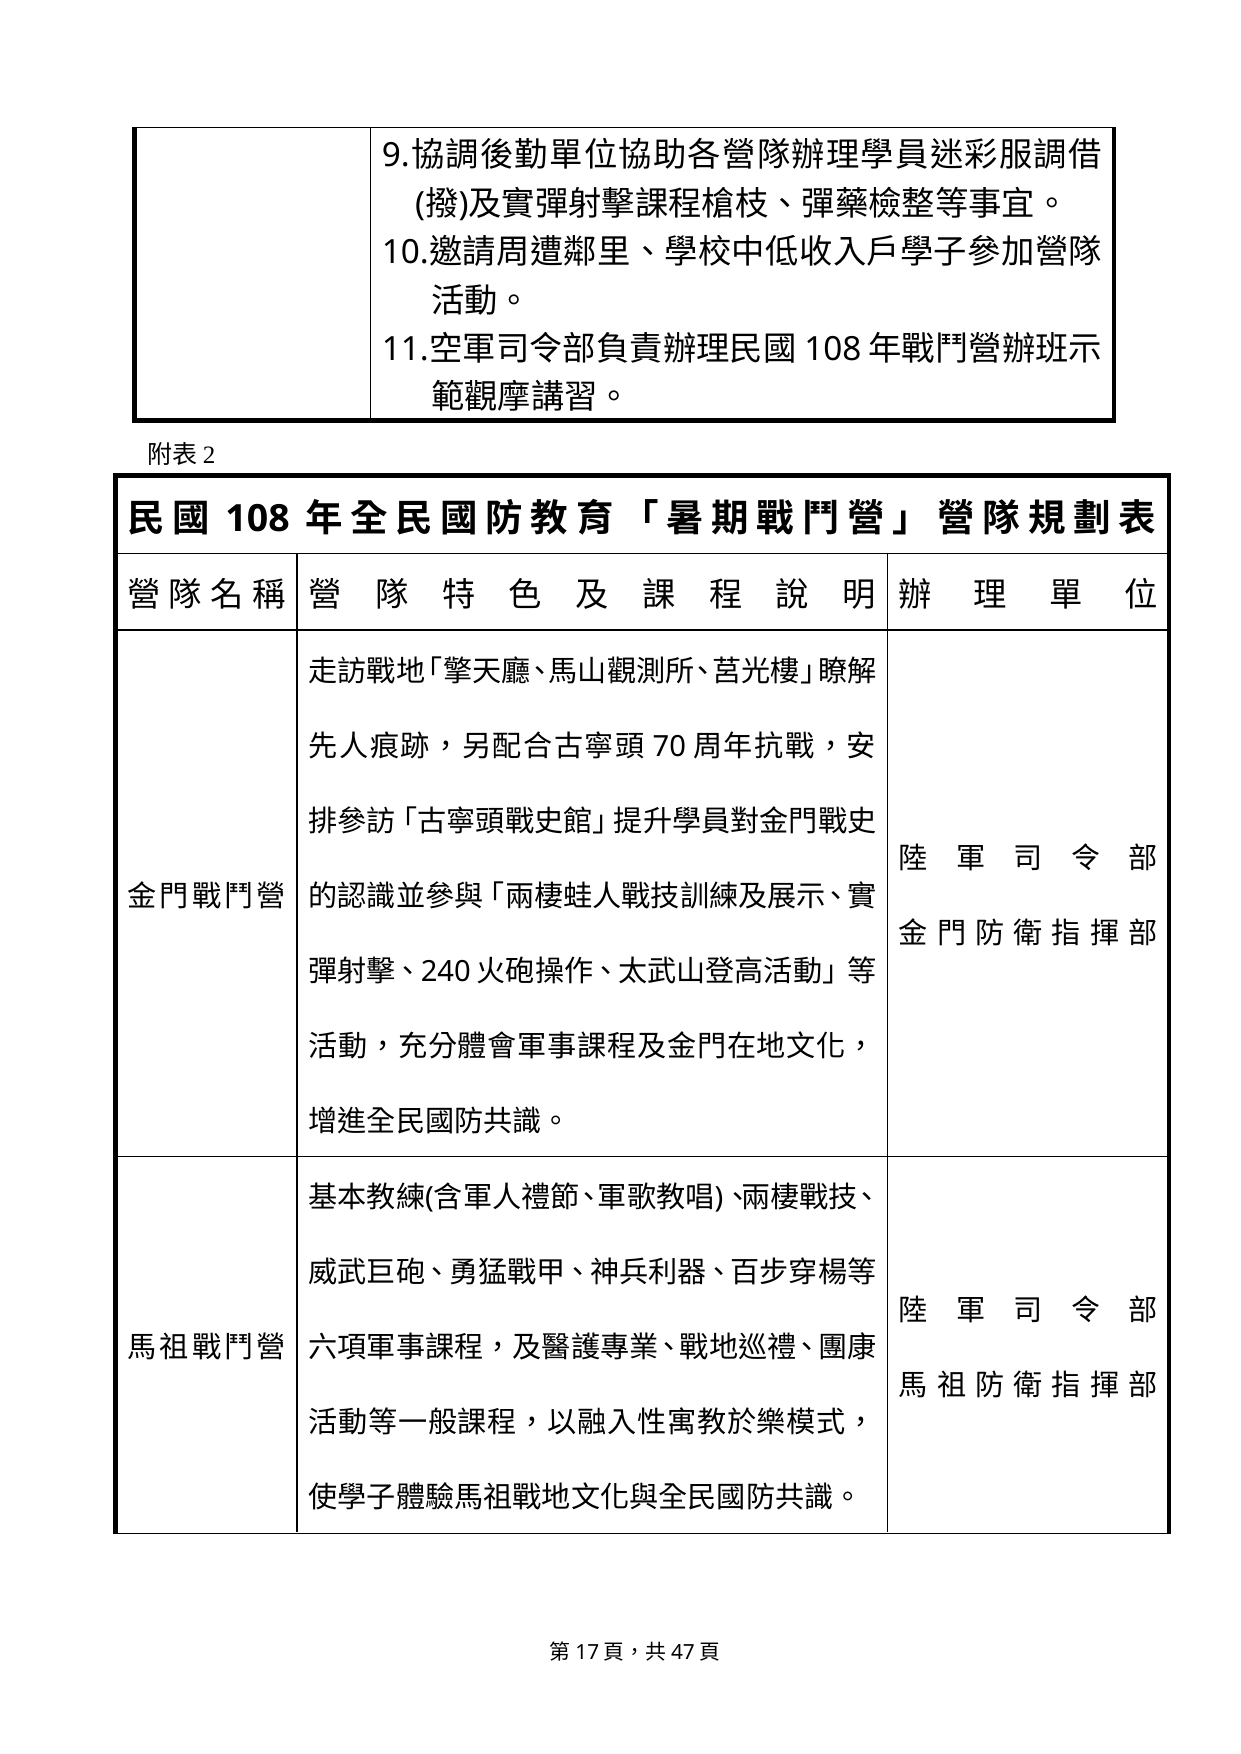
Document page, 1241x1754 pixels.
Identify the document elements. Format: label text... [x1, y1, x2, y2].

table_cell 辦理單位 [888, 554, 1167, 629]
table_cell 陸軍司令部 馬祖防衛指揮部 [888, 1157, 1167, 1532]
table_cell 走訪戰地「擎天廳、馬山觀測所、莒光樓」瞭解先人痕跡，另配合古寧頭70周年抗戰，安排參訪「古寧頭戰史館」提升學員對金門戰史的認識並參與「兩棲蛙人戰技訓練及展示、實彈射擊、240火砲操作、太武山登高活動」等活動，充分體會軍事課程及金門在地文化，增進全民國防共識。 [298, 631, 887, 1156]
table_cell 基本教練(含軍人禮節、軍歌教唱)、兩棲戰技、威武巨砲、勇猛戰甲、神兵利器、百步穿楊等六項軍事課程，及醫護專業、戰地巡禮、團康活動等一般課程，以融入性寓教於樂模式，使學子體驗馬祖戰地文化與全民國防共識。 [298, 1157, 887, 1532]
table_cell 金門戰鬥營 [118, 631, 296, 1156]
table_cell 9.協調後勤單位協助各營隊辦理學員迷彩服調借(撥)及實彈射擊課程槍枝、彈藥檢整等事宜。 10.邀請周遭鄰里、學校中低收入戶學子參加營隊活動。 11.空軍司令部負責辦理民國108年戰鬥營辦班示範觀摩講習。 [371, 128, 1112, 418]
table_cell 馬祖戰鬥營 [118, 1157, 296, 1532]
text 附表2 [148, 423, 1109, 473]
table_cell 營隊特色及課程說明 [298, 554, 887, 629]
table_cell 營隊名稱 [118, 554, 296, 629]
table_cell 陸軍司令部 金門防衛指揮部 [888, 631, 1167, 1156]
table_header 民國108年全民國防教育「暑期戰鬥營」營隊規劃表 [118, 478, 1167, 553]
table_cell [137, 128, 370, 418]
